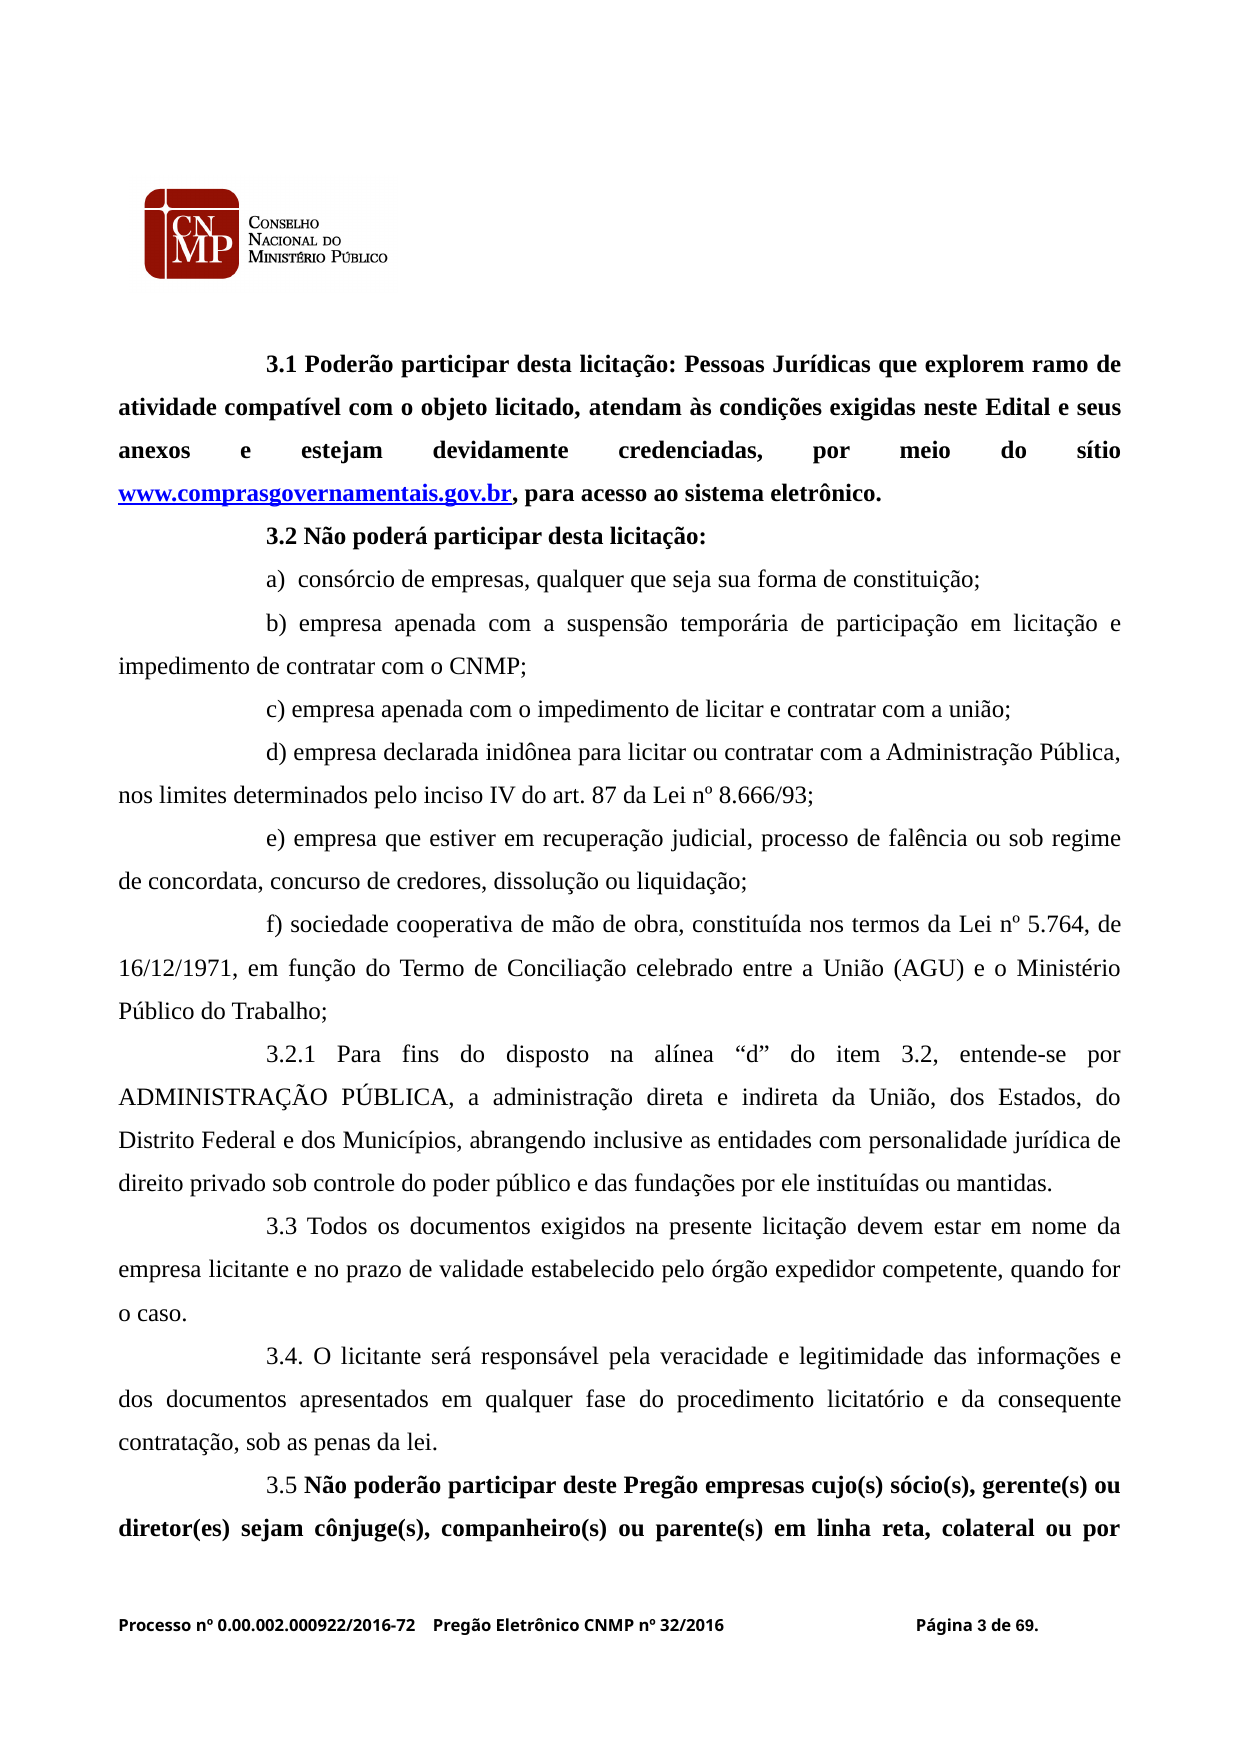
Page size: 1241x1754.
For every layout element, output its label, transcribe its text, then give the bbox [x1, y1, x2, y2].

text a) consórcio de empresas, qualquer que seja sua forma de constituição; [118, 564, 1122, 593]
text 3.3 Todos os documentos exigidos na presente licitação devem estar em nome da empresa licitante e no prazo de validade estabelecido pelo órgão expedidor competente, quando for o caso. [118, 1211, 1122, 1326]
text b) empresa apenada com a suspensão temporária de participação em licitação e impedimento de contratar com o CNMP; [118, 608, 1122, 679]
text 3.2 Não poderá participar desta licitação: [118, 521, 1122, 550]
text 3.1 Poderão participar desta licitação: Pessoas Jurídicas que explorem ramo de atividade compatível com o objeto licitado, atendam às condições exigidas neste Edital e seus anexos e estejam devidamente credenciadas, por meio do sítio www.comprasgovernamentais.gov.br, para acesso ao sistema eletrônico. [118, 349, 1122, 507]
picture [128, 175, 398, 293]
text d) empresa declarada inidônea para licitar ou contratar com a Administração Pública, nos limites determinados pelo inciso IV do art. 87 da Lei nº 8.666/93; [118, 737, 1122, 809]
text e) empresa que estiver em recuperação judicial, processo de falência ou sob regime de concordata, concurso de credores, dissolução ou liquidação; [118, 823, 1122, 895]
text 3.2.1 Para fins do disposto na alínea “d” do item 3.2, entende-se por ADMINISTRAÇÃO PÚBLICA, a administração direta e indireta da União, dos Estados, do Distrito Federal e dos Municípios, abrangendo inclusive as entidades com personalidade jurídica de direito privado sob controle do poder público e das fundações por ele instituídas ou mantidas. [118, 1039, 1122, 1197]
text 3.4. O licitante será responsável pela veracidade e legitimidade das informações e dos documentos apresentados em qualquer fase do procedimento licitatório e da consequente contratação, sob as penas da lei. [118, 1341, 1122, 1456]
text 3.5 Não poderão participar deste Pregão empresas cujo(s) sócio(s), gerente(s) ou diretor(es) sejam cônjuge(s), companheiro(s) ou parente(s) em linha reta, colateral ou por [118, 1470, 1122, 1542]
text f) sociedade cooperativa de mão de obra, constituída nos termos da Lei nº 5.764, de 16/12/1971, em função do Termo de Conciliação celebrado entre a União (AGU) e o Ministério Público do Trabalho; [118, 909, 1122, 1024]
text c) empresa apenada com o impedimento de licitar e contratar com a união; [118, 694, 1122, 723]
